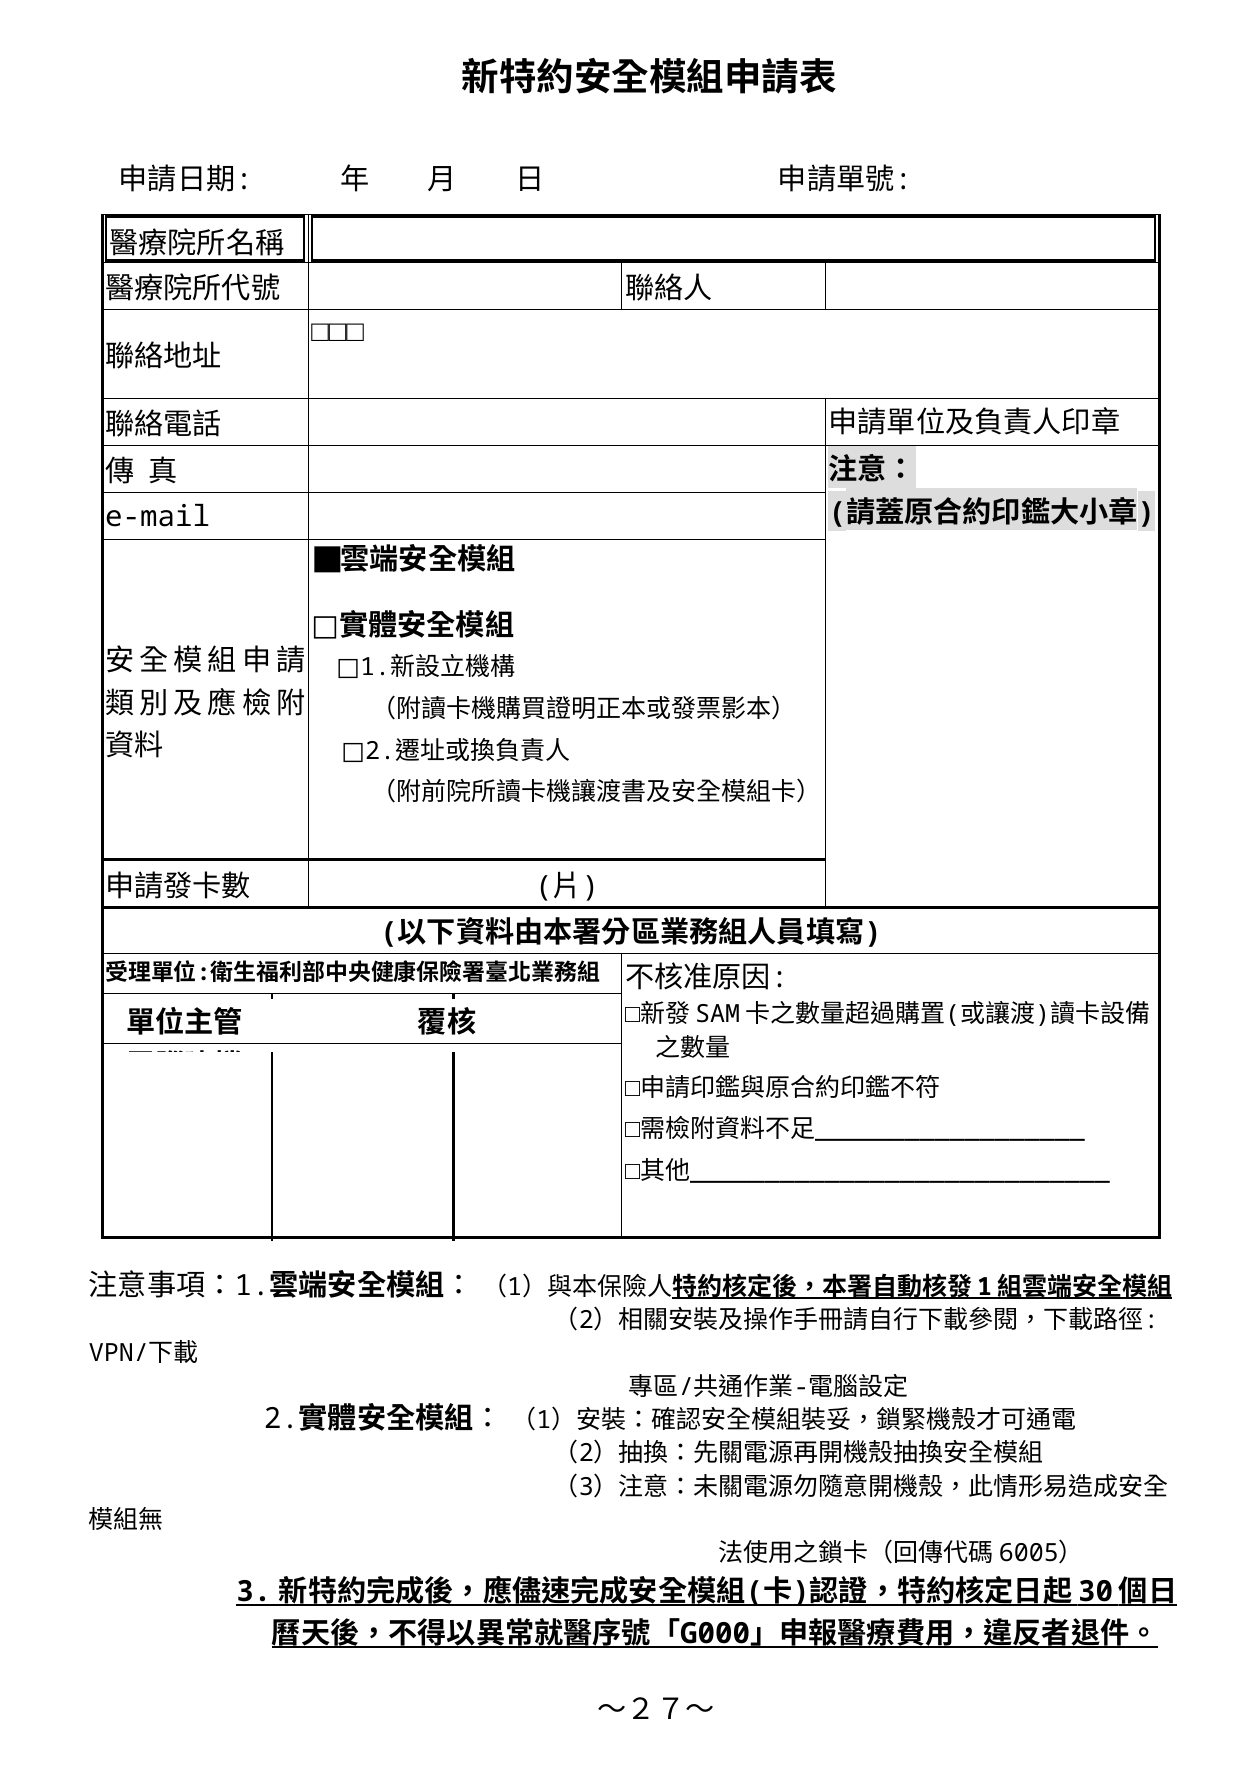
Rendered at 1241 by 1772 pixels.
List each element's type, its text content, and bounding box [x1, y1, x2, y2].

table_cell 醫療院所代號 [104, 263, 308, 309]
table_cell 雲端安全模組 □實體安全模組 □1.新設立機構 （附讀卡機購買證明正本或發票影本） □2.遷址或換負責人 （附前院所讀卡機讓渡書及安全模組卡） [309, 540, 825, 858]
text （2）抽換：先關電源再開機殼抽換安全模組 [88, 1435, 1181, 1468]
table_cell [826, 263, 1158, 309]
table_header [313, 218, 1154, 259]
text 2.實體安全模組： （1）安裝：確認安全模組裝妥，鎖緊機殼才可通電 [88, 1402, 1181, 1435]
table_cell 申請發卡數 [104, 861, 308, 906]
table_cell [309, 493, 825, 539]
text 新特約安全模組申請表 [88, 47, 1181, 102]
table_cell [309, 263, 621, 309]
text （3）注意：未關電源勿隨意開機殼，此情形易造成安全模組無 [88, 1468, 1181, 1535]
table_cell 聯絡地址 [104, 310, 308, 397]
table_cell 注意： (請蓋原合約印鑑大小章) [826, 446, 1158, 906]
table_cell (以下資料由本署分區業務組人員填寫) [104, 909, 1158, 953]
table_cell 受理單位:衛生福利部中央健康保險署臺北業務組 [104, 954, 621, 993]
table_cell (片) [309, 861, 825, 906]
table_cell [309, 399, 825, 445]
table_cell 不核准原因: □新發SAM卡之數量超過購置(或讓渡)讀卡設備 之數量 □申請印鑑與原合約印鑑不符 □需檢附資料不足__________________ □其他____________________________ [622, 954, 1158, 1236]
table_cell e-mail [104, 493, 308, 539]
table_cell 傳 真 [104, 446, 308, 492]
table_cell 申請單位及負責人印章 [826, 399, 1158, 445]
table_header 醫療院所名稱 [107, 218, 303, 259]
table_cell 受理單位:衛生福利部中央健康保險署臺北業務組 [104, 1044, 621, 1236]
table_cell 受理單位:衛生福利部中央健康保險署臺北業務組 [104, 994, 621, 1043]
text 3. 新特約完成後，應儘速完成安全模組(卡)認證，特約核定日起30個日曆天後，不得以異常就醫序號「G000」申報醫療費用，違反者退件。 [236, 1568, 1181, 1652]
table_cell □□□ [309, 310, 1158, 397]
text ～２７～ [88, 1686, 1181, 1728]
text 申請日期: 年 月 日 申請單號: [88, 155, 1181, 198]
text （2）相關安裝及操作手冊請自行下載參閱，下載路徑:VPN/下載 [88, 1302, 1181, 1368]
text 專區/共通作業-電腦設定 [88, 1368, 1181, 1402]
table_cell 安全模組申請類別及應檢附資料 [104, 540, 308, 858]
text 法使用之鎖卡（回傳代碼6005） [88, 1535, 1181, 1568]
table_cell 聯絡電話 [104, 399, 308, 445]
table_cell 聯絡人 [622, 263, 825, 309]
table_cell [309, 446, 825, 492]
text 注意事項：1.雲端安全模組： （1）與本保險人特約核定後，本署自動核發1組雲端安全模組 [88, 1268, 1181, 1302]
